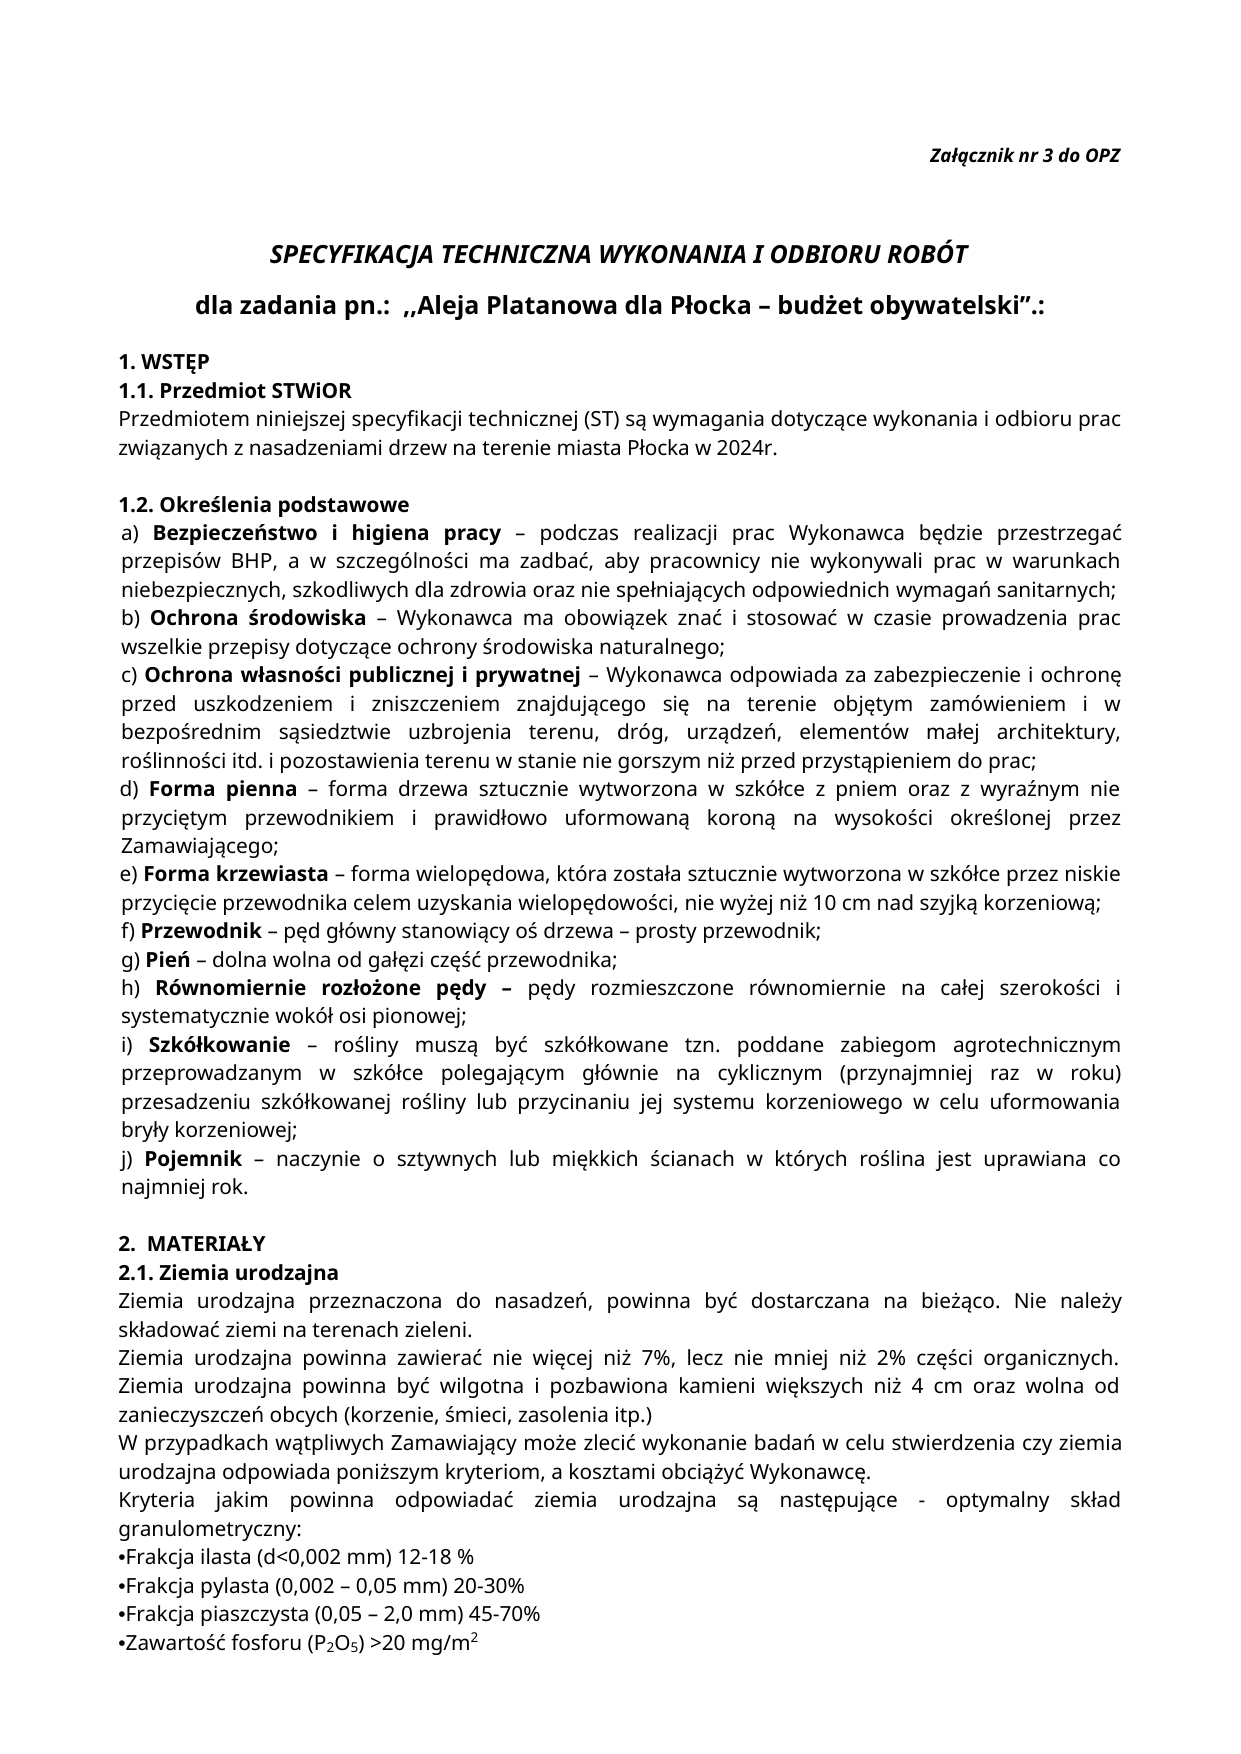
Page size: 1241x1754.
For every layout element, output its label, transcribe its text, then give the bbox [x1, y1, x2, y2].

text e) Forma krzewiasta – forma wielopędowa, która została sztucznie wytworzona w szkółce przez niskie przycięcie przewodnika celem uzyskania wielopędowości, nie wyżej niż 10 cm nad szyjką korzeniową; [119, 859, 1122, 916]
text d) Forma pienna – forma drzewa sztucznie wytworzona w szkółce z pniem oraz z wyraźnym nie przyciętym przewodnikiem i prawidłowo uformowaną koroną na wysokości określonej przez Zamawiającego; [119, 774, 1122, 859]
text 1. WSTĘP [118, 347, 1122, 376]
list j) Pojemnik – naczynie o sztywnych lub miękkich ścianach w których roślina jest uprawiana co najmniej rok. [119, 1144, 1122, 1201]
list c) Ochrona własności publicznej i prywatnej – Wykonawca odpowiada za zabezpieczenie i ochronę przed uszkodzeniem i zniszczeniem znajdującego się na terenie objętym zamówieniem i w bezpośrednim sąsiedztwie uzbrojenia terenu, dróg, urządzeń, elementów małej architektury, roślinności itd. i pozostawienia terenu w stanie nie gorszym niż przed przystąpieniem do prac; [119, 660, 1122, 774]
list Frakcja pylasta (0,002 – 0,05 mm) 20-30% [118, 1571, 1122, 1599]
text Przedmiotem niniejszej specyfikacji technicznej (ST) są wymagania dotyczące wykonania i odbioru prac związanych z nasadzeniami drzew na terenie miasta Płocka w 2024r. [118, 404, 1122, 461]
text SPECYFIKACJA TECHNICZNA WYKONANIA I ODBIORU ROBÓT [118, 236, 1122, 270]
list Frakcja piaszczysta (0,05 – 2,0 mm) 45-70% [118, 1599, 1122, 1628]
text Kryteria jakim powinna odpowiadać ziemia urodzajna są następujące - optymalny skład granulometryczny: [118, 1485, 1122, 1542]
text 1.2. Określenia podstawowe [118, 490, 1122, 518]
list i) Szkółkowanie – rośliny muszą być szkółkowane tzn. poddane zabiegom agrotechnicznym przeprowadzanym w szkółce polegającym głównie na cyklicznym (przynajmniej raz w roku) przesadzeniu szkółkowanej rośliny lub przycinaniu jej systemu korzeniowego w celu uformowania bryły korzeniowej; [119, 1030, 1122, 1144]
text Ziemia urodzajna przeznaczona do nasadzeń, powinna być dostarczana na bieżąco. Nie należy składować ziemi na terenach zieleni. [118, 1286, 1123, 1343]
text Ziemia urodzajna powinna zawierać nie więcej niż 7%, lecz nie mniej niż 2% części organicznych. Ziemia urodzajna powinna być wilgotna i pozbawiona kamieni większych niż 4 cm oraz wolna od zanieczyszczeń obcych (korzenie, śmieci, zasolenia itp.) [118, 1343, 1121, 1428]
text Załącznik nr 3 do OPZ [118, 142, 1122, 167]
list a) Bezpieczeństwo i higiena pracy – podczas realizacji prac Wykonawca będzie przestrzegać przepisów BHP, a w szczególności ma zadbać, aby pracownicy nie wykonywali prac w warunkach niebezpiecznych, szkodliwych dla zdrowia oraz nie spełniających odpowiednich wymagań sanitarnych; [119, 518, 1122, 603]
list h) Równomiernie rozłożone pędy – pędy rozmieszczone równomiernie na całej szerokości i systematycznie wokół osi pionowej; [119, 973, 1122, 1030]
list 2. MATERIAŁY [118, 1229, 1122, 1258]
list f) Przewodnik – pęd główny stanowiący oś drzewa – prosty przewodnik; [119, 916, 1122, 945]
list b) Ochrona środowiska – Wykonawca ma obowiązek znać i stosować w czasie prowadzenia prac wszelkie przepisy dotyczące ochrony środowiska naturalnego; [119, 603, 1122, 660]
list Frakcja ilasta (d<0,002 mm) 12-18 % [118, 1542, 1122, 1571]
text 1.1. Przedmiot STWiOR [118, 376, 1122, 404]
text W przypadkach wątpliwych Zamawiający może zlecić wykonanie badań w celu stwierdzenia czy ziemia urodzajna odpowiada poniższym kryteriom, a kosztami obciążyć Wykonawcę. [118, 1428, 1123, 1485]
list dla zadania pn.: ,,Aleja Platanowa dla Płocka – budżet obywatelski’’.: [118, 287, 1122, 321]
list g) Pień – dolna wolna od gałęzi część przewodnika; [119, 945, 1122, 973]
text 2.1. Ziemia urodzajna [118, 1258, 1133, 1286]
list Zawartość fosforu (P2O5) >20 mg/m2 [118, 1628, 1122, 1656]
